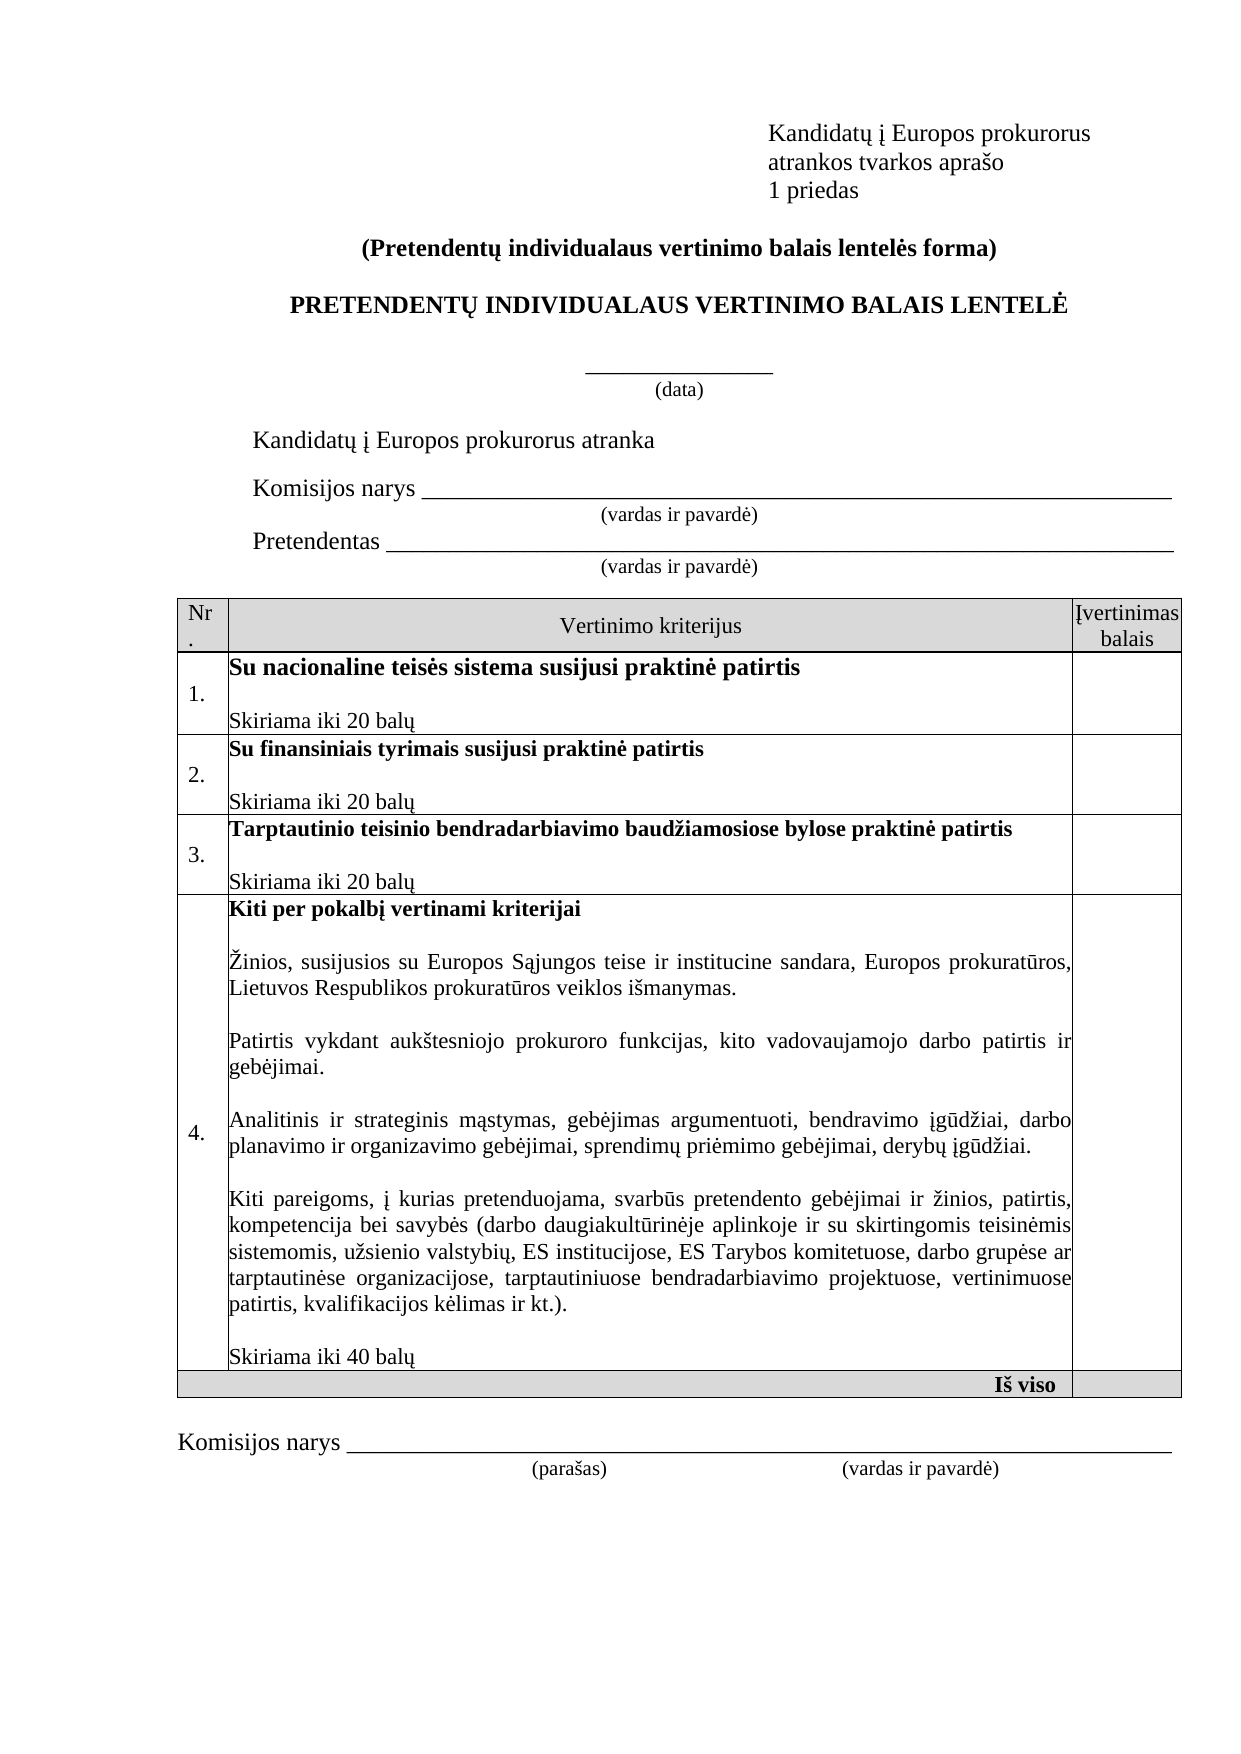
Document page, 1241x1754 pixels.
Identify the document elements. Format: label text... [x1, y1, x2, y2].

text Kandidatų į Europos prokurorus atranka [177, 425, 1181, 454]
table_cell [1073, 653, 1181, 734]
table_cell [1073, 735, 1181, 814]
table_cell [1073, 815, 1181, 894]
table_header Įvertinimas balais [1073, 599, 1181, 651]
text PRETENDENTŲ INDIVIDUALAUS VERTINIMO BALAIS LENTELĖ [177, 291, 1181, 319]
table_cell Kiti per pokalbį vertinami kriterijai Žinios, susijusios su Europos Sąjungos teise ir institucine sandara, Europos prokuratūros, Lietuvos Respublikos prokuratūros veiklos išmanymas. Patirtis vykdant aukštesniojo prokuroro funkcijas, kito vadovaujamojo darbo patirtis ir gebėjimai. Analitinis ir strateginis mąstymas, gebėjimas argumentuoti, bendravimo įgūdžiai, darbo planavimo ir organizavimo gebėjimai, sprendimų priėmimo gebėjimai, derybų įgūdžiai. Kiti pareigoms, į kurias pretenduojama, svarbūs pretendento gebėjimai ir žinios, patirtis, kompetencija bei savybės (darbo daugiakultūrinėje aplinkoje ir su skirtingomis teisinėmis sistemomis, užsienio valstybių, ES institucijose, ES Tarybos komitetuose, darbo grupėse ar tarptautinėse organizacijose, tarptautiniuose bendradarbiavimo projektuose, vertinimuose patirtis, kvalifikacijos kėlimas ir kt.). Skiriama iki 40 balų [229, 895, 1072, 1369]
text _______________ [177, 348, 1181, 377]
table_cell Su nacionaline teisės sistema susijusi praktinė patirtis Skiriama iki 20 balų [229, 653, 1072, 734]
text Kandidatų į Europos prokurorus [177, 118, 1181, 147]
text Pretendentas _______________________________________________________________ [177, 526, 1181, 554]
table_cell 4. [178, 895, 228, 1369]
text (vardas ir pavardė) [177, 502, 1181, 526]
text (data) [177, 377, 1181, 401]
text (parašas) (vardas ir pavardė) [177, 1456, 1181, 1479]
table_cell [1073, 1371, 1181, 1397]
table_cell 1. [178, 653, 228, 734]
table_cell 3. [178, 815, 228, 894]
table_cell Tarptautinio teisinio bendradarbiavimo baudžiamosiose bylose praktinė patirtis Skiriama iki 20 balų [229, 815, 1072, 894]
text atrankos tvarkos aprašo [177, 147, 1181, 176]
table_header Vertinimo kriterijus [229, 599, 1072, 651]
text (Pretendentų individualaus vertinimo balais lentelės forma) [177, 233, 1181, 262]
text Komisijos narys ____________________________________________________________ [177, 473, 1181, 502]
table_cell Su finansiniais tyrimais susijusi praktinė patirtis Skiriama iki 20 balų [229, 735, 1072, 814]
text 1 priedas [177, 176, 1181, 204]
text Komisijos narys __________________________________________________________________ [177, 1427, 1181, 1456]
text (vardas ir pavardė) [177, 554, 1181, 578]
table_cell Iš viso [178, 1371, 1072, 1397]
table_cell [1073, 895, 1181, 1369]
table_cell 2. [178, 735, 228, 814]
table_header Nr. [178, 599, 228, 651]
